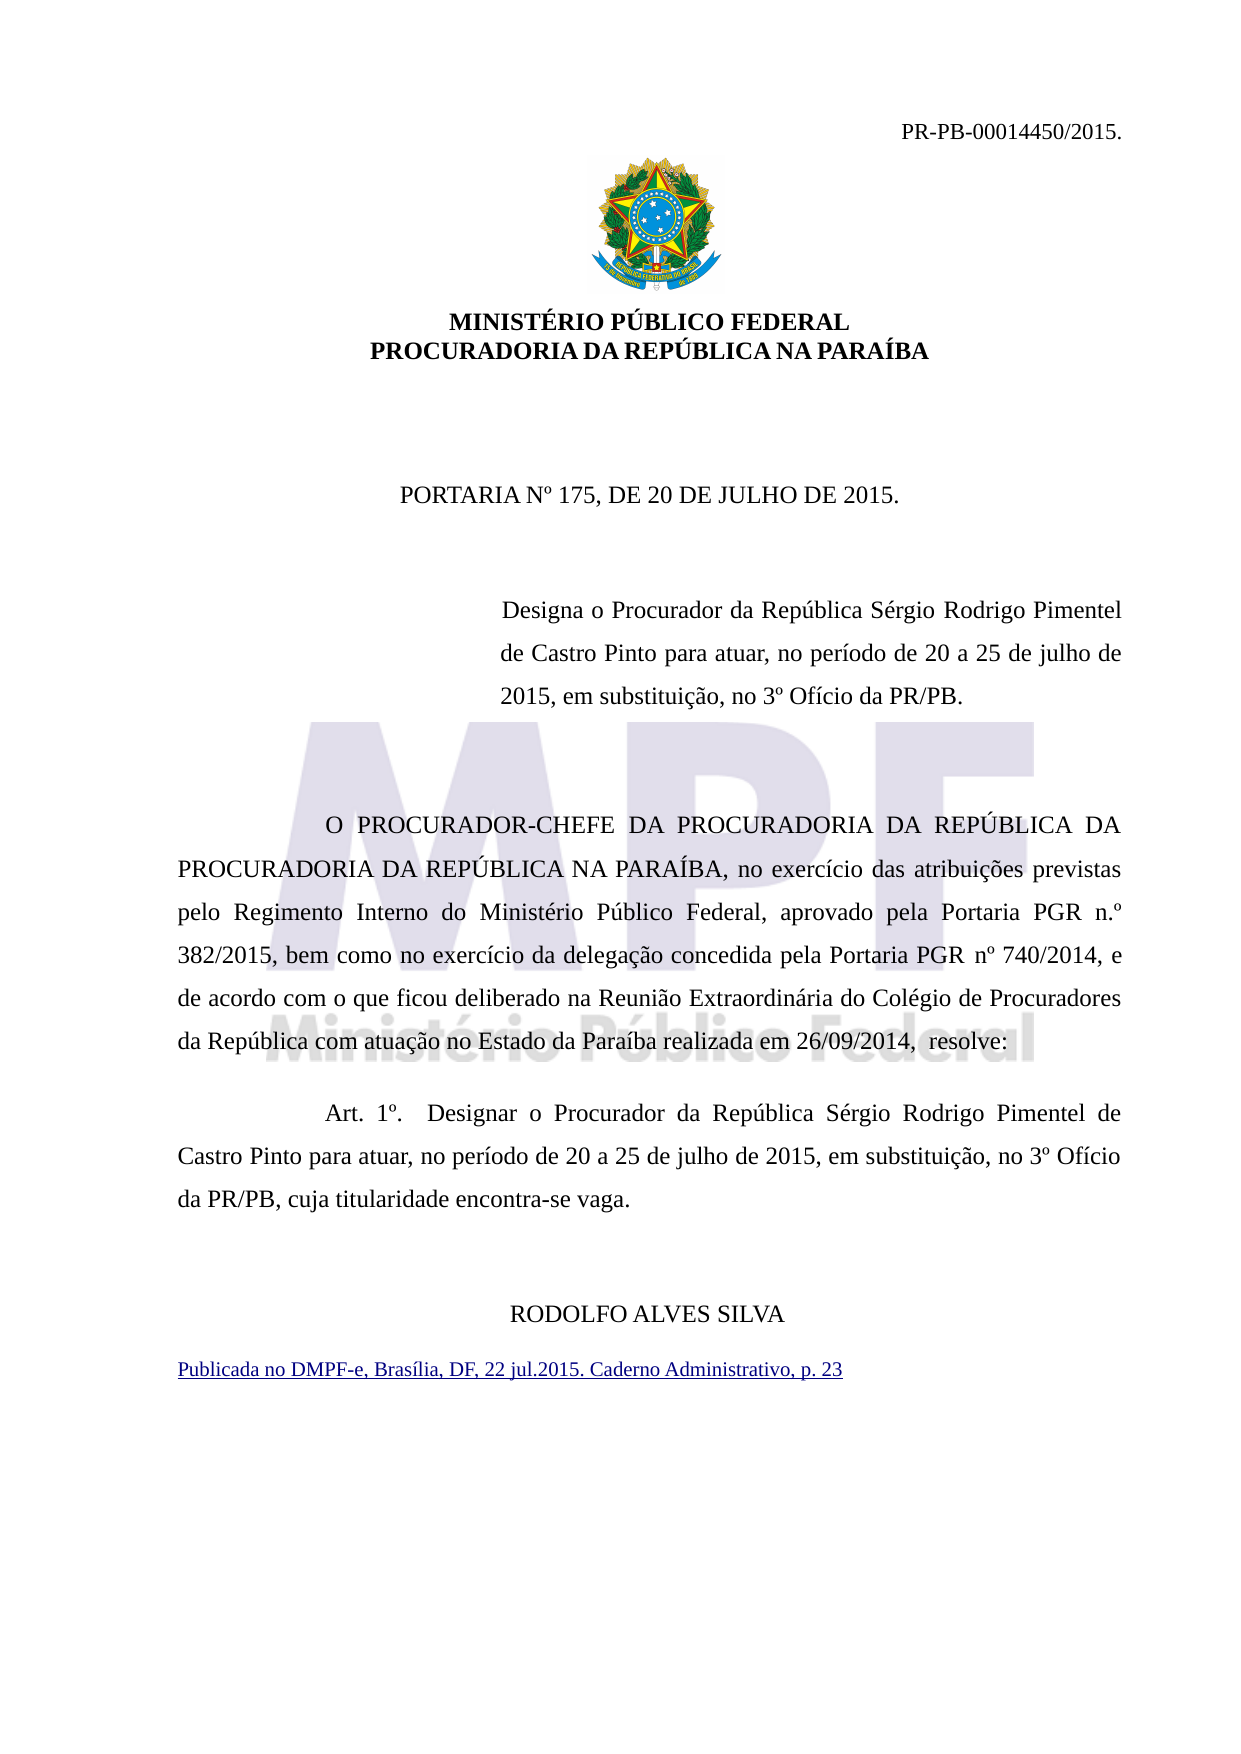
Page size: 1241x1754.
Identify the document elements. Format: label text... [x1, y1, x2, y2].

text Designa o Procurador da República Sérgio Rodrigo Pimentel de Castro Pinto para atuar, no período de 20 a 25 de julho de 2015, em substituição, no 3º Ofício da PR/PB. [500, 595, 1122, 710]
text PORTARIA Nº 175, DE 20 DE JULHO DE 2015. [177, 480, 1122, 509]
text Publicada no DMPF-e, Brasília, DF, 22 jul.2015. Caderno Administrativo, p. 23 [177, 1357, 1122, 1381]
text PROCURADORIA DA REPÚBLICA NA PARAÍBA [177, 336, 1122, 365]
picture [266, 722, 1034, 811]
picture [587, 155, 726, 294]
picture [266, 1055, 1034, 1062]
text PR-PB-00014450/2015. [177, 118, 1122, 144]
text Art. 1º. Designar o Procurador da República Sérgio Rodrigo Pimentel de Castro Pinto para atuar, no período de 20 a 25 de julho de 2015, em substituição, no 3º Ofício da PR/PB, cuja titularidade encontra-se vaga. [177, 1098, 1122, 1213]
text RODOLFO ALVES SILVA [177, 1299, 1122, 1328]
text O PROCURADOR-CHEFE DA PROCURADORIA DA REPÚBLICA DA PROCURADORIA DA REPÚBLICA NA PARAÍBA, no exercício das atribuições previstas pelo Regimento Interno do Ministério Público Federal, aprovado pela Portaria PGR n.º 382/2015, bem como no exercício da delegação concedida pela Portaria PGR nº 740/2014, e de acordo com o que ficou deliberado na Reunião Extraordinária do Colégio de Procuradores da República com atuação no Estado da Paraíba realizada em 26/09/2014, resolve: [177, 811, 1122, 1055]
text MINISTÉRIO PÚBLICO FEDERAL [177, 307, 1122, 336]
